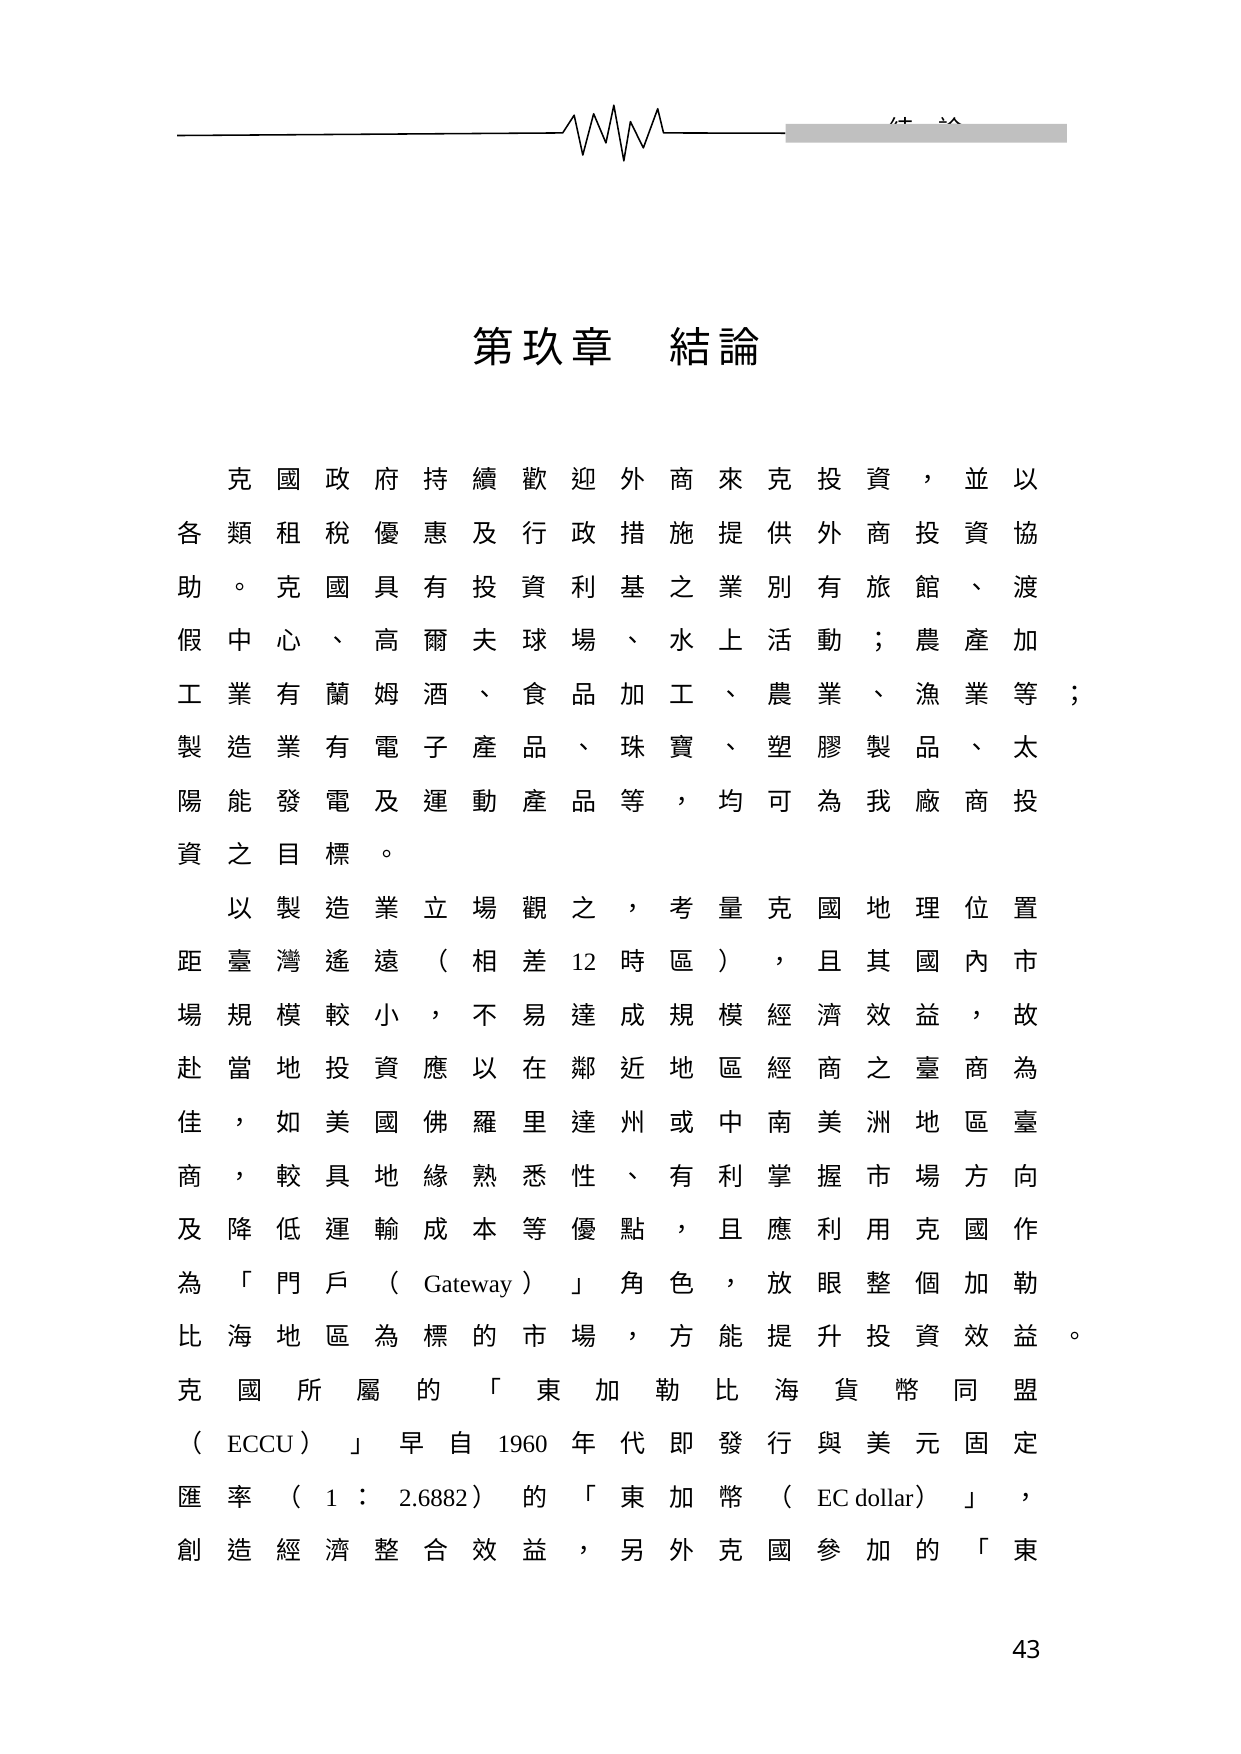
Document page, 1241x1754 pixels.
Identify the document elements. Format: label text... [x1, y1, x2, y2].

text 以製造業立場觀之，考量克國地理位置距臺灣遙遠（相差12時區），且其國內市場規模較小，不易達成規模經濟效益，故赴當地投資應以在鄰近地區經商之臺商為佳，如美國佛羅里達州或中南美洲地區臺商，較具地緣熟悉性、有利掌握市場方向及降低運輸成本等優點，且應利用克國作為「門戶（Gateway）」角色，放眼整個加勒比海地區為標的市場，方能提升投資效益。克國所屬的「東加勒比海貨幣同盟（ECCU）」早自1960年代即發行與美元固定匯率（1：2.6882）的「東加幣（EC dollar）」，創造經濟整合效益，另外克國參加的「東加勒比海國家組織（OECS）」也在2011年1月21日正式成立「經濟聯盟（Economic Union）」，增進成員人流及物流暢通，彼此享有免關稅待遇，提升本地製造產品或外來進口產品在此地區市場的銷售潛力，並化解此地區各島聯繫仍仰賴空運為主、海運為輔，難免抬高貨品運輸成本以及市場零星分散之問題。 [178, 880, 1063, 1576]
text 第玖章 結論 [178, 291, 1063, 398]
text 克國政府持續歡迎外商來克投資，並以各類租稅優惠及行政措施提供外商投資協助。克國具有投資利基之業別有旅館、渡假中心、高爾夫球場、水上活動；農產加工業有蘭姆酒、食品加工、農業、漁業等；製造業有電子產品、珠寶、塑膠製品、太陽能發電及運動產品等，均可為我廠商投資之目標。 [178, 451, 1063, 880]
